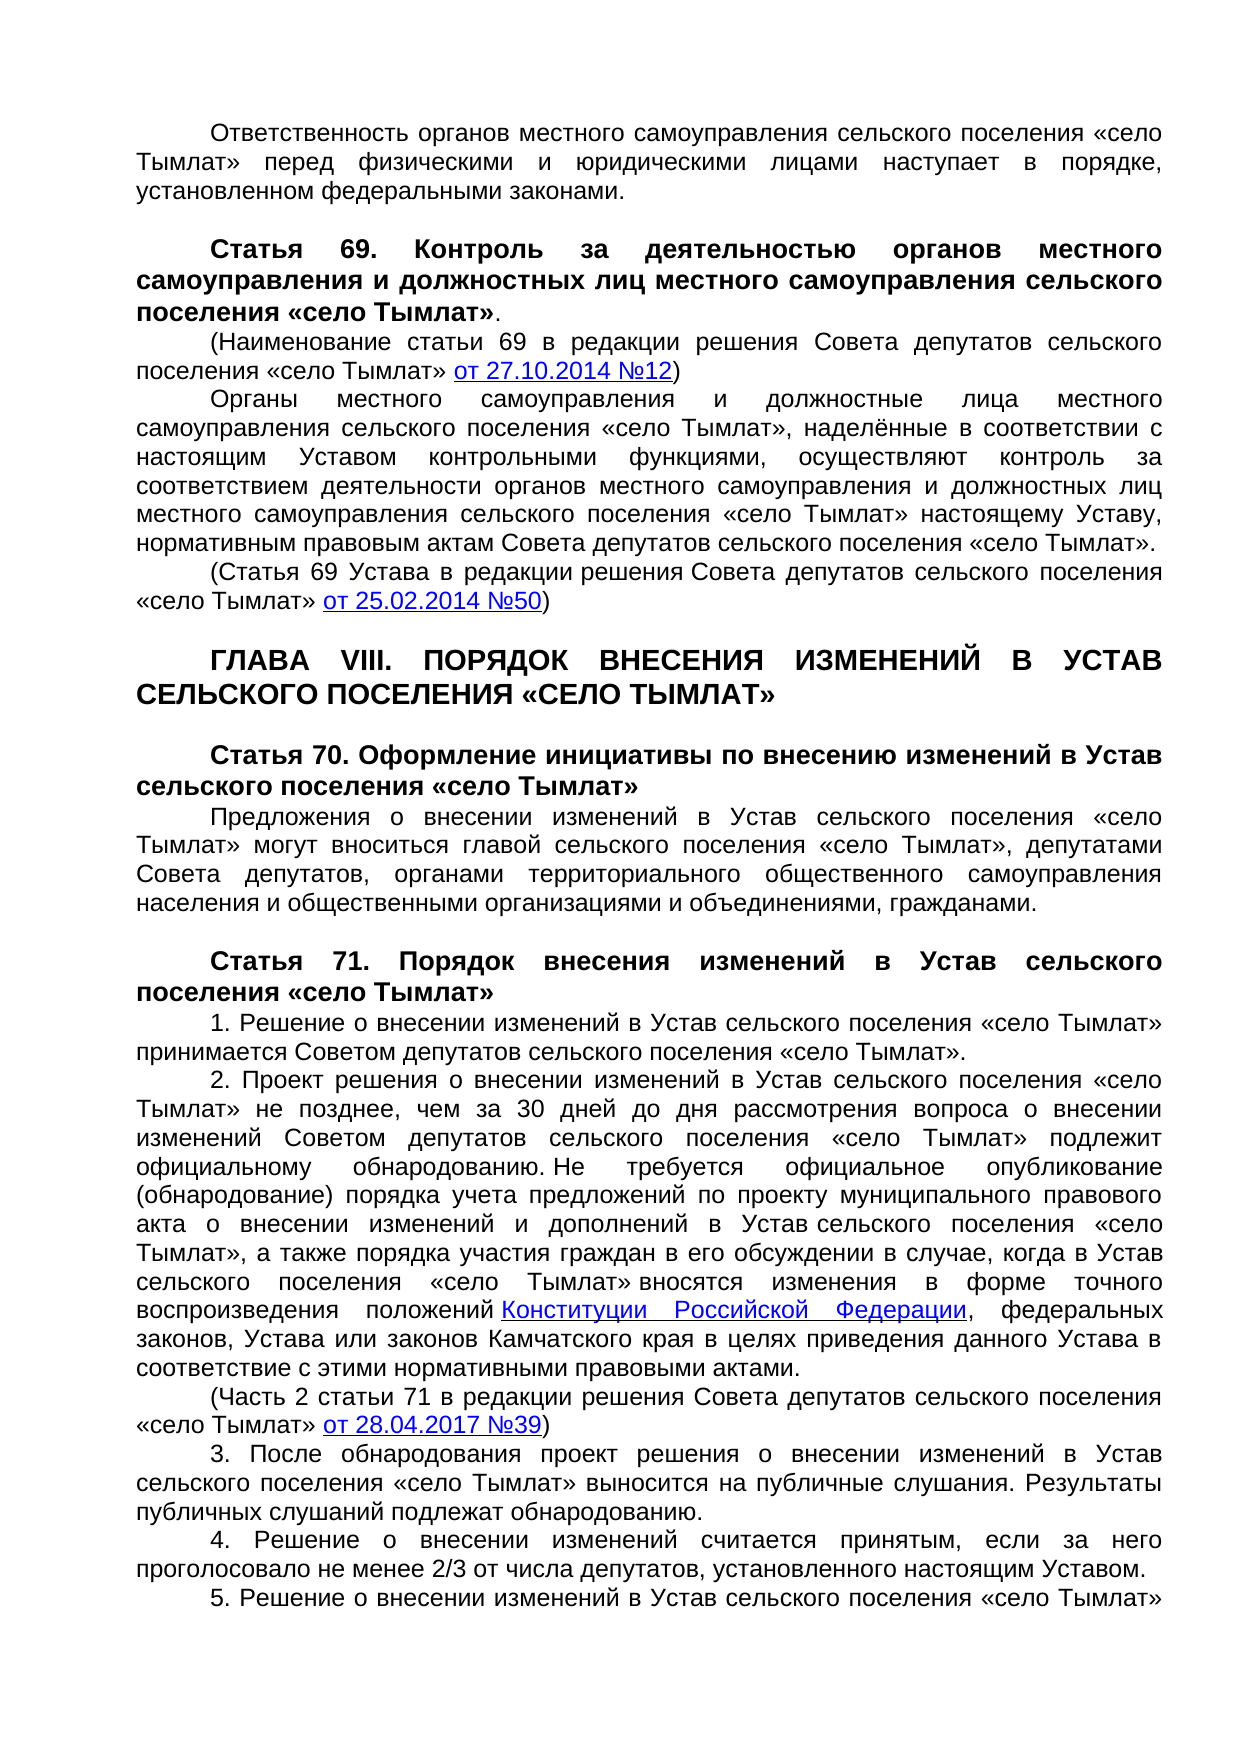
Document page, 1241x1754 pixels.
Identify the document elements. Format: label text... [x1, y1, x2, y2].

text (Наименование статьи 69 в редакции решения Совета депутатов сельского поселения «село Тымлат» от 27.10.2014 №12) [136, 327, 1163, 384]
text (Статья 69 Устава в редакции решения Совета депутатов сельского поселения «село Тымлат» от 25.02.2014 №50) [136, 557, 1163, 614]
text ГЛАВА VIII. ПОРЯДОК ВНЕСЕНИЯ ИЗМЕНЕНИЙ В УСТАВ СЕЛЬСКОГО ПОСЕЛЕНИЯ «СЕЛО ТЫМЛАТ» [136, 643, 1163, 710]
text Предложения о внесении изменений в Устав сельского поселения «село Тымлат» могут вноситься главой сельского поселения «село Тымлат», депутатами Совета депутатов, органами территориального общественного самоуправления населения и общественными организациями и объединениями, гражданами. [136, 801, 1163, 916]
text Статья 70. Оформление инициативы по внесению изменений в Устав сельского поселения «село Тымлат» [136, 739, 1163, 801]
text Статья 71. Порядок внесения изменений в Устав сельского поселения «село Тымлат» [136, 945, 1163, 1008]
text Ответственность органов местного самоуправления сельского поселения «село Тымлат» перед физическими и юридическими лицами наступает в порядке, установленном федеральными законами. [136, 118, 1163, 204]
text Статья 69. Контроль за деятельностью органов местного самоуправления и должностных лиц местного самоуправления сельского поселения «село Тымлат». [136, 233, 1163, 327]
text 4. Решение о внесении изменений считается принятым, если за него проголосовало не менее 2/3 от числа депутатов, установленного настоящим Уставом. [136, 1525, 1163, 1583]
text 2. Проект решения о внесении изменений в Устав сельского поселения «село Тымлат» не позднее, чем за 30 дней до дня рассмотрения вопроса о внесении изменений Советом депутатов сельского поселения «село Тымлат» подлежит официальному обнародованию. Не требуется официальное опубликование (обнародование) порядка учета предложений по проекту муниципального правового акта о внесении изменений и дополнений в Устав сельского поселения «село Тымлат», а также порядка участия граждан в его обсуждении в случае, когда в Устав сельского поселения «село Тымлат» вносятся изменения в форме точного воспроизведения положений Конституции Российской Федерации, федеральных законов, Устава или законов Камчатского края в целях приведения данного Устава в соответствие с этими нормативными правовыми актами. [136, 1065, 1163, 1381]
text 5. Решение о внесении изменений в Устав сельского поселения «село Тымлат» [136, 1583, 1163, 1611]
text 3. После обнародования проект решения о внесении изменений в Устав сельского поселения «село Тымлат» выносится на публичные слушания. Результаты публичных слушаний подлежат обнародованию. [136, 1439, 1163, 1525]
text Органы местного самоуправления и должностные лица местного самоуправления сельского поселения «село Тымлат», наделённые в соответствии с настоящим Уставом контрольными функциями, осуществляют контроль за соответствием деятельности органов местного самоуправления и должностных лиц местного самоуправления сельского поселения «село Тымлат» настоящему Уставу, нормативным правовым актам Совета депутатов сельского поселения «село Тымлат». [136, 384, 1163, 557]
text (Часть 2 статьи 71 в редакции решения Совета депутатов сельского поселения «село Тымлат» от 28.04.2017 №39) [136, 1381, 1163, 1439]
text 1. Решение о внесении изменений в Устав сельского поселения «село Тымлат» принимается Советом депутатов сельского поселения «село Тымлат». [136, 1008, 1163, 1065]
